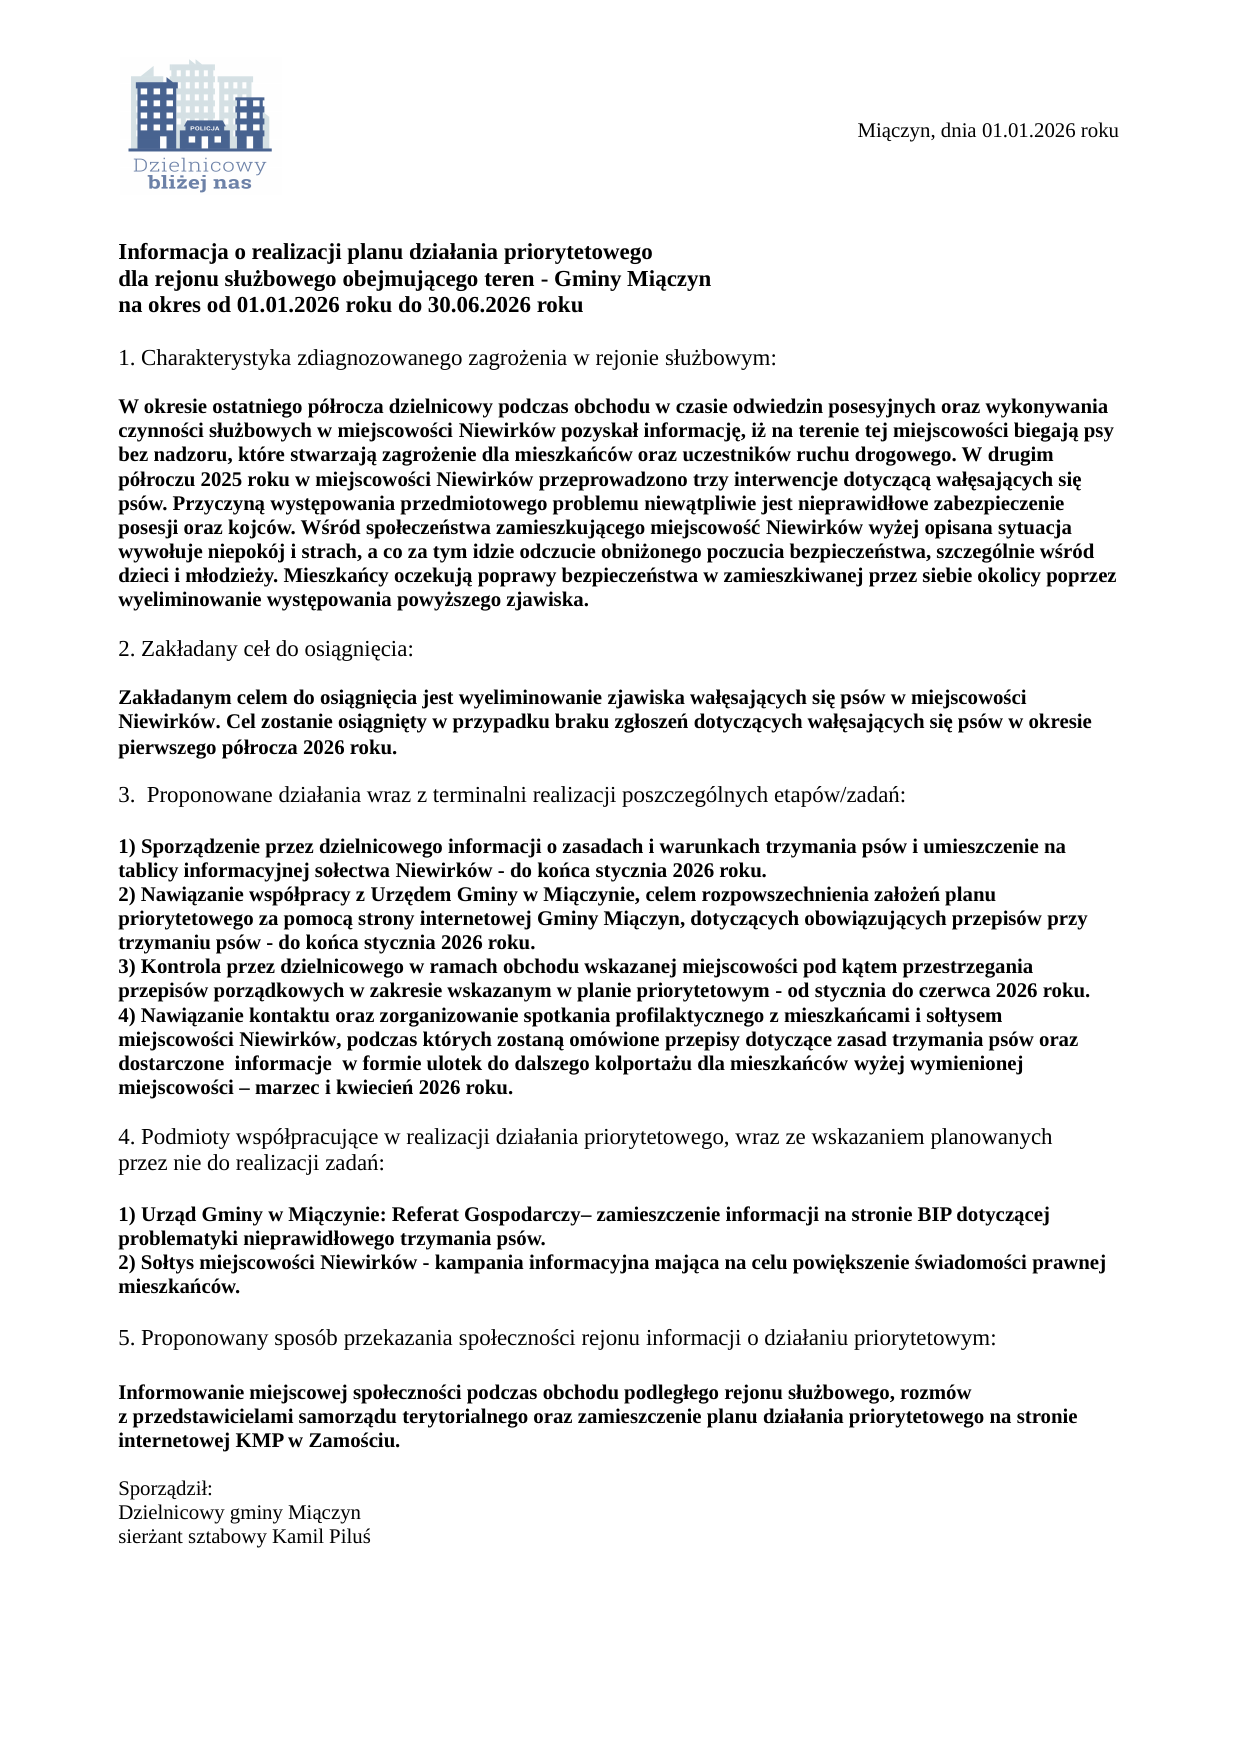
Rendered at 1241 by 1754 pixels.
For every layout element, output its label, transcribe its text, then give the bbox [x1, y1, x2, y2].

text Informowanie miejscowej społeczności podczas obchodu podległego rejonu służbowego, rozmów z przedstawicielami samorządu terytorialnego oraz zamieszczenie planu działania priorytetowego na stronie internetowej KMP w Zamościu. [118, 1379, 1122, 1452]
text 3) Kontrola przez dzielnicowego w ramach obchodu wskazanej miejscowości pod kątem przestrzegania przepisów porządkowych w zakresie wskazanym w planie priorytetowym - od stycznia do czerwca 2026 roku. [118, 954, 1122, 1002]
text Sporządził: [118, 1476, 1122, 1500]
text na okres od 01.01.2026 roku do 30.06.2026 roku [118, 291, 1122, 317]
text 4) Nawiązanie kontaktu oraz zorganizowanie spotkania profilaktycznego z mieszkańcami i sołtysem miejscowości Niewirków, podczas których zostaną omówione przepisy dotyczące zasad trzymania psów oraz dostarczone informacje w formie ulotek do dalszego kolportażu dla mieszkańców wyżej wymienionej miejscowości – marzec i kwiecień 2026 roku. [118, 1002, 1122, 1099]
text 5. Proponowany sposób przekazania społeczności rejonu informacji o działaniu priorytetowym: [118, 1324, 1122, 1351]
text 2) Sołtys miejscowości Niewirków - kampania informacyjna mająca na celu powiększenie świadomości prawnej mieszkańców. [118, 1250, 1122, 1298]
text Dzielnicowy gminy Miączyn [118, 1500, 1122, 1524]
text Miączyn, dnia 01.01.2026 roku [282, 118, 1122, 142]
text 4. Podmioty współpracujące w realizacji działania priorytetowego, wraz ze wskazaniem planowanych przez nie do realizacji zadań: [118, 1123, 1122, 1176]
text W okresie ostatniego półrocza dzielnicowy podczas obchodu w czasie odwiedzin posesyjnych oraz wykonywania czynności służbowych w miejscowości Niewirków pozyskał informację, iż na terenie tej miejscowości biegają psy bez nadzoru, które stwarzają zagrożenie dla mieszkańców oraz uczestników ruchu drogowego. W drugim półroczu 2025 roku w miejscowości Niewirków przeprowadzono trzy interwencje dotyczącą wałęsających się psów. Przyczyną występowania przedmiotowego problemu niewątpliwie jest nieprawidłowe zabezpieczenie posesji oraz kojców. Wśród społeczeństwa zamieszkującego miejscowość Niewirków wyżej opisana sytuacja wywołuje niepokój i strach, a co za tym idzie odczucie obniżonego poczucia bezpieczeństwa, szczególnie wśród dzieci i młodzieży. Mieszkańcy oczekują poprawy bezpieczeństwa w zamieszkiwanej przez siebie okolicy poprzez wyeliminowanie występowania powyższego zjawiska. [118, 394, 1122, 611]
text sierżant sztabowy Kamil Piluś [118, 1524, 1122, 1548]
text Informacja o realizacji planu działania priorytetowego [118, 238, 1122, 265]
text 1) Sporządzenie przez dzielnicowego informacji o zasadach i warunkach trzymania psów i umieszczenie na tablicy informacyjnej sołectwa Niewirków - do końca stycznia 2026 roku. [118, 834, 1122, 882]
text 2) Nawiązanie współpracy z Urzędem Gminy w Miączynie, celem rozpowszechnienia założeń planu priorytetowego za pomocą strony internetowej Gminy Miączyn, dotyczących obowiązujących przepisów przy trzymaniu psów - do końca stycznia 2026 roku. [118, 882, 1122, 954]
text 3. Proponowane działania wraz z terminalni realizacji poszczególnych etapów/zadań: [118, 781, 1122, 808]
text 1. Charakterystyka zdiagnozowanego zagrożenia w rejonie służbowym: [118, 344, 1122, 370]
text Zakładanym celem do osiągnięcia jest wyeliminowanie zjawiska wałęsających się psów w miejscowości Niewirków. Cel zostanie osiągnięty w przypadku braku zgłoszeń dotyczących wałęsających się psów w okresie pierwszego półrocza 2026 roku. [118, 685, 1122, 760]
text 2. Zakładany ceł do osiągnięcia: [118, 635, 1122, 661]
text 1) Urząd Gminy w Miączynie: Referat Gospodarczy– zamieszczenie informacji na stronie BIP dotyczącej problematyki nieprawidłowego trzymania psów. [118, 1202, 1122, 1250]
text dla rejonu służbowego obejmującego teren - Gminy Miączyn [118, 265, 1122, 291]
